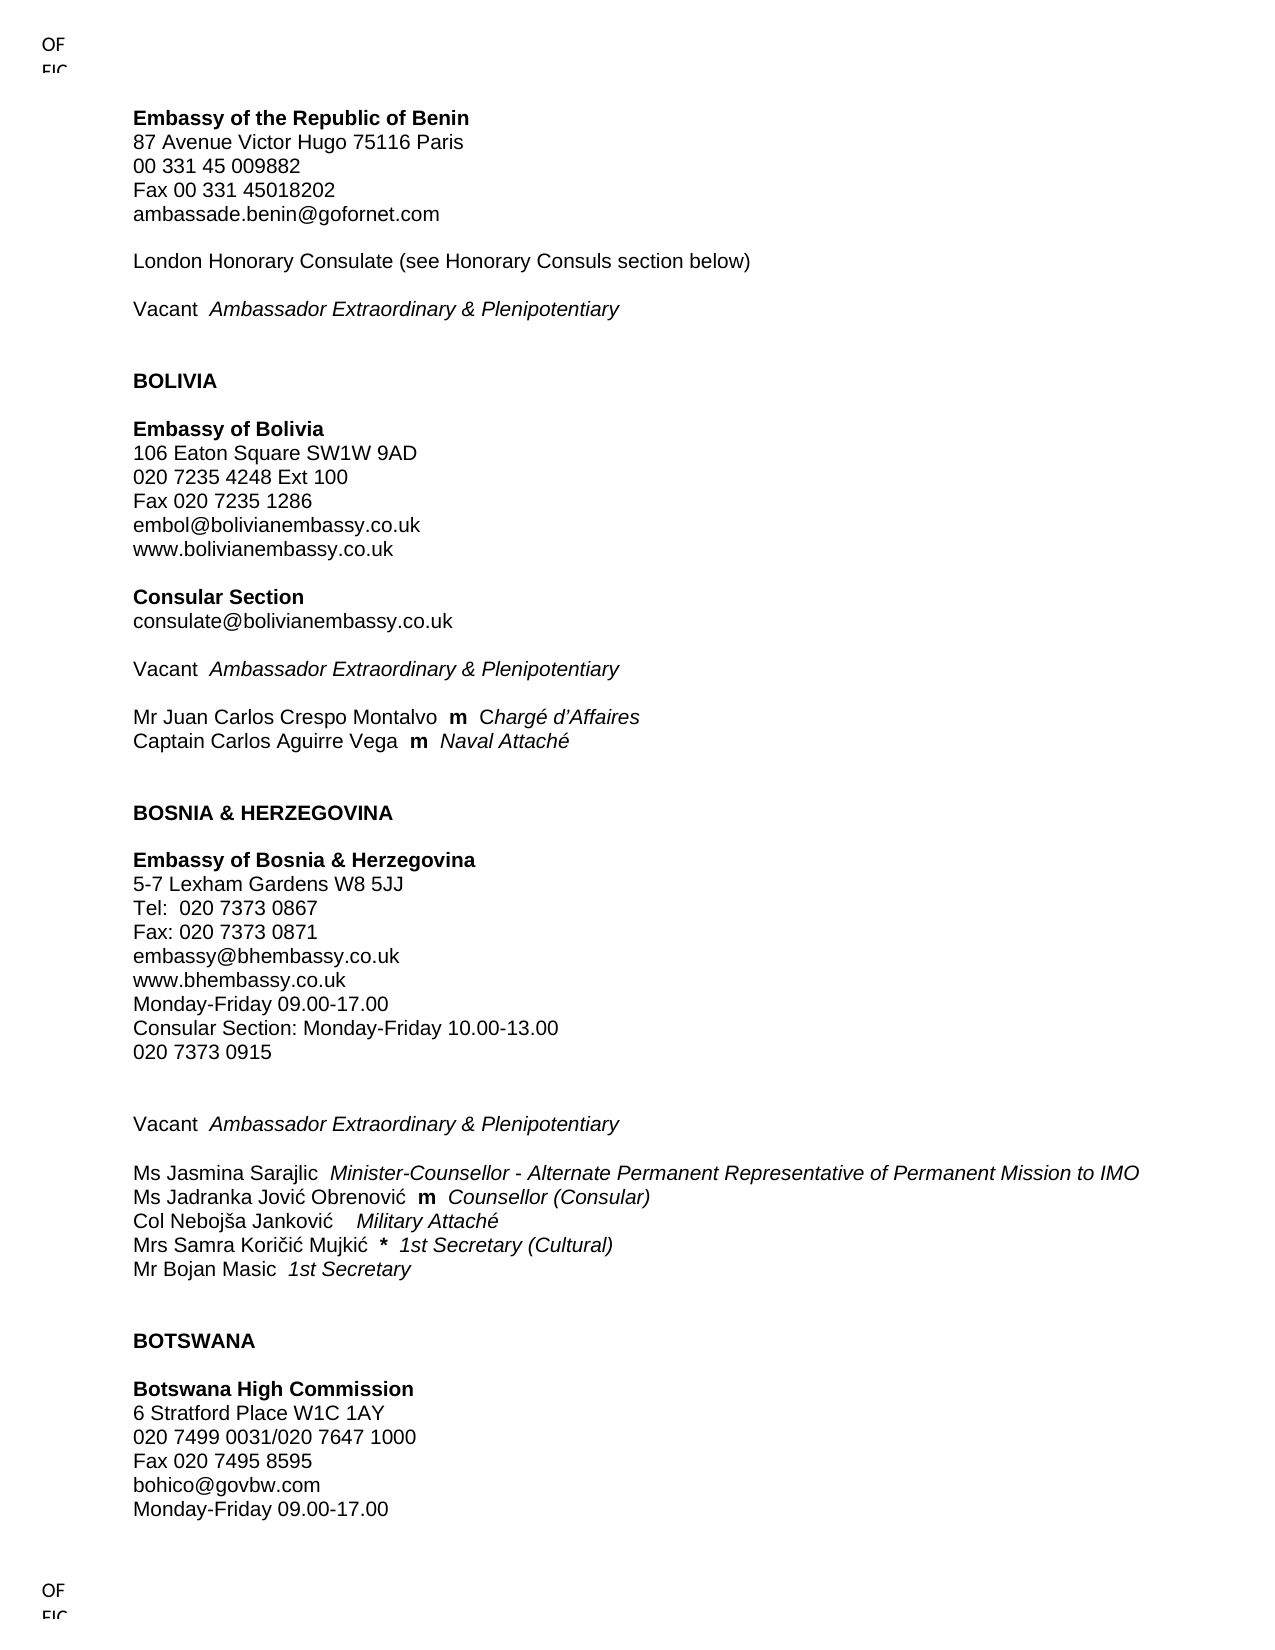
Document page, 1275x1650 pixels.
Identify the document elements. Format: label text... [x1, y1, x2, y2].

text Monday-Friday 09.00-17.00 [133, 1497, 1181, 1521]
text Ms Jasmina Sarajlic Minister-Counsellor - Alternate Permanent Representative of Permanent Mission to IMO [133, 1161, 1181, 1185]
text Mr Juan Carlos Crespo Montalvo m Chargé d’Affaires [133, 704, 1181, 728]
text Captain Carlos Aguirre Vega m Naval Attaché [133, 728, 1181, 752]
text Ms Jadranka Jović Obrenović m Counsellor (Consular) [133, 1185, 1181, 1209]
text Col Nebojša Janković Military Attaché [133, 1209, 1181, 1233]
text Embassy of Bosnia & Herzegovina [133, 848, 1181, 872]
text Consular Section: Monday-Friday 10.00-13.00 [133, 1016, 1181, 1040]
text Fax: 020 7373 0871 [133, 920, 1181, 944]
text Monday-Friday 09.00-17.00 [133, 992, 1181, 1016]
text 020 7235 4248 Ext 100 [133, 465, 1181, 489]
text Mrs Samra Koričić Mujkić * 1st Secretary (Cultural) [133, 1233, 1181, 1257]
text Consular Section [133, 585, 1181, 609]
text 5-7 Lexham Gardens W8 5JJ [133, 872, 1181, 896]
text Vacant Ambassador Extraordinary & Plenipotentiary [133, 657, 1181, 681]
text BOSNIA & HERZEGOVINA [133, 800, 1181, 824]
text Tel: 020 7373 0867 [133, 896, 1181, 920]
text bohico@govbw.com [133, 1473, 1181, 1497]
text 00 331 45 009882 [133, 153, 1181, 177]
text Fax 020 7495 8595 [133, 1449, 1181, 1473]
subtitle Embassy of the Republic of Benin [133, 106, 1181, 129]
text embassy@bhembassy.co.uk [133, 944, 1181, 968]
text Vacant Ambassador Extraordinary & Plenipotentiary [133, 297, 1181, 321]
text consulate@bolivianembassy.co.uk [133, 609, 1181, 633]
text 87 Avenue Victor Hugo 75116 Paris [133, 129, 1181, 153]
text Vacant Ambassador Extraordinary & Plenipotentiary [133, 1112, 1181, 1136]
text www.bhembassy.co.uk [133, 968, 1181, 992]
text 020 7499 0031/020 7647 1000 [133, 1425, 1181, 1449]
text Mr Bojan Masic 1st Secretary [133, 1257, 1181, 1281]
text Botswana High Commission [133, 1377, 1181, 1401]
text London Honorary Consulate (see Honorary Consuls section below) [133, 249, 1181, 273]
text www.bolivianembassy.co.uk [133, 537, 1181, 561]
text embol@bolivianembassy.co.uk [133, 513, 1181, 537]
text Embassy of Bolivia [133, 417, 1181, 441]
text Fax 020 7235 1286 [133, 489, 1181, 513]
text BOLIVIA [133, 369, 1181, 393]
text 020 7373 0915 [133, 1040, 1181, 1064]
text 6 Stratford Place W1C 1AY [133, 1401, 1181, 1425]
subtitle BOTSWANA [133, 1329, 1181, 1353]
text ambassade.benin@gofornet.com [133, 201, 1181, 225]
text Fax 00 331 45018202 [133, 177, 1181, 201]
text 106 Eaton Square SW1W 9AD [133, 441, 1181, 465]
